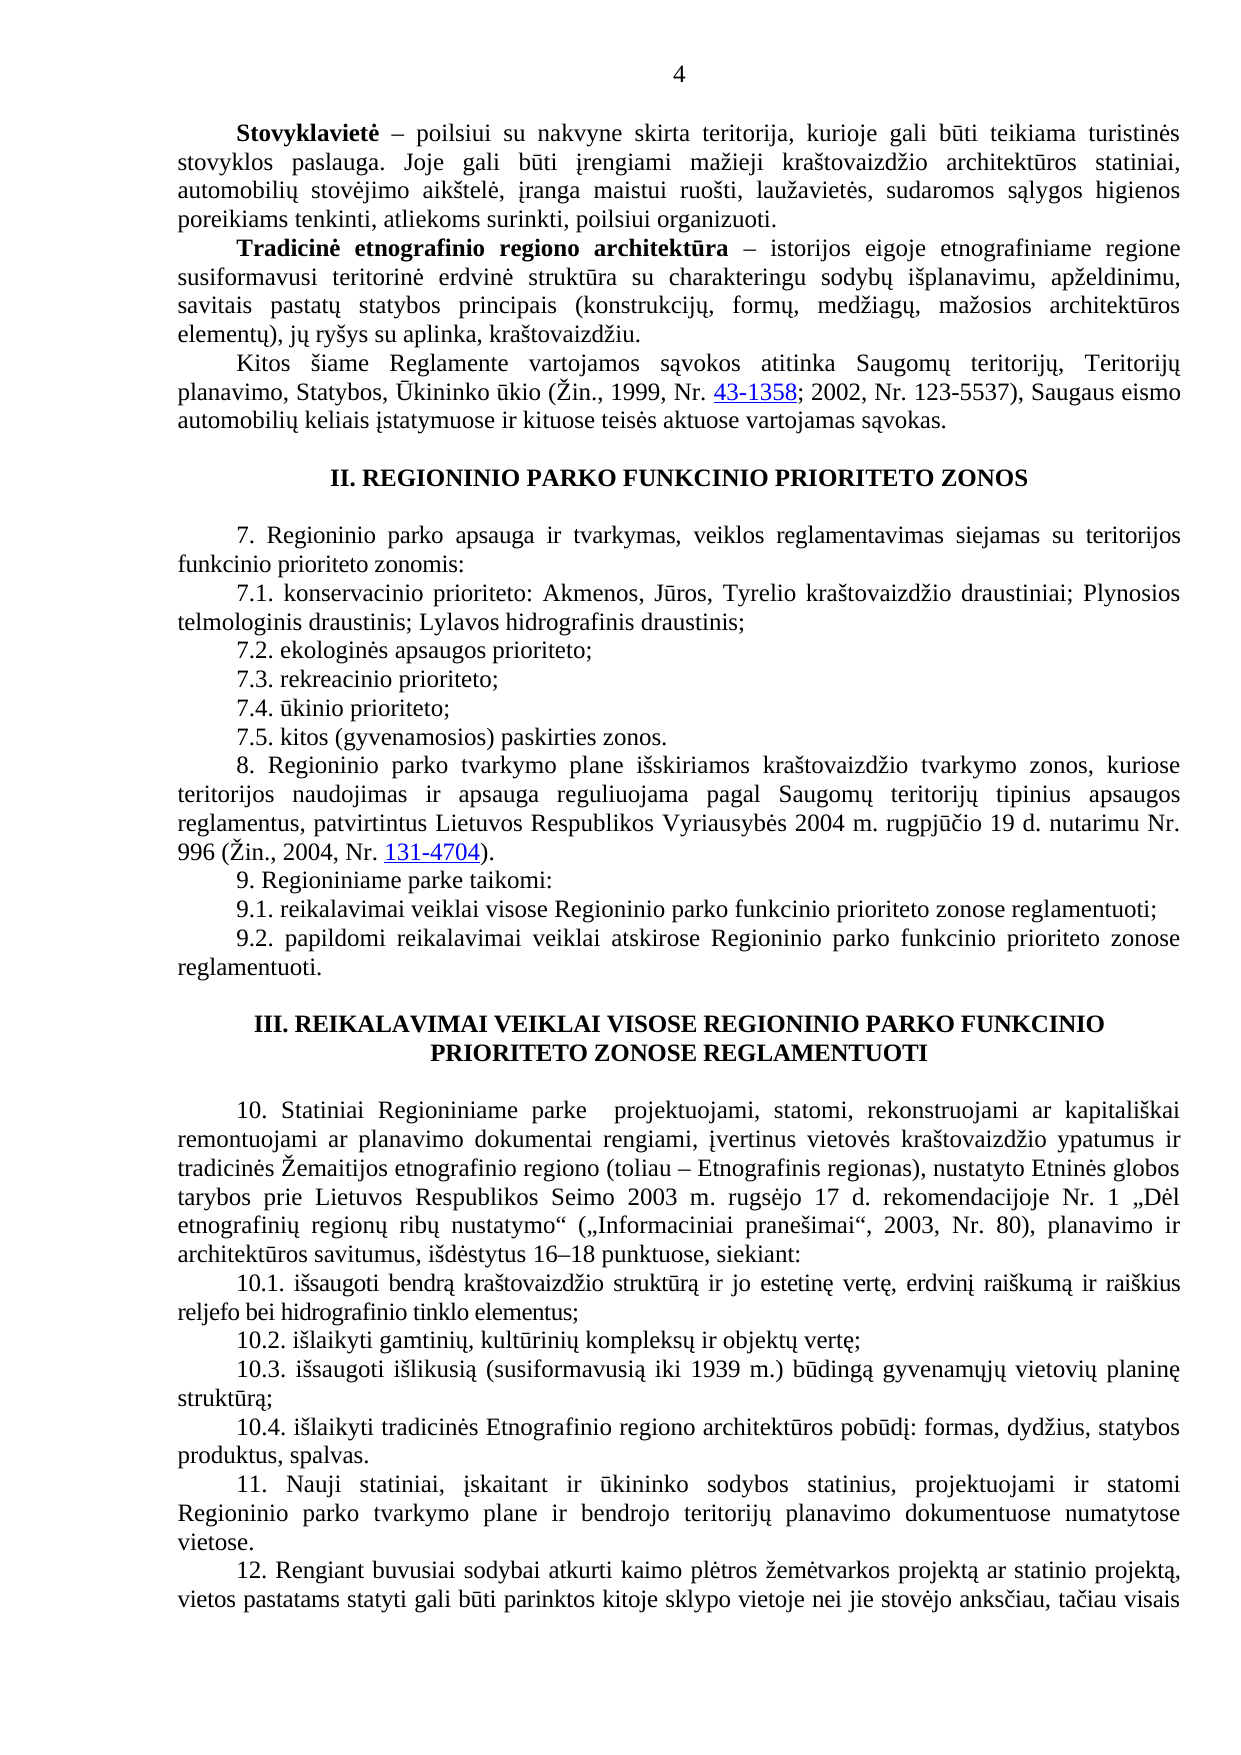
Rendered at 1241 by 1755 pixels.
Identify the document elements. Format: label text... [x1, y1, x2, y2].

text Stovyklavietė – poilsiui su nakvyne skirta teritorija, kurioje gali būti teikiama turistinės stovyklos paslauga. Joje gali būti įrengiami mažieji kraštovaizdžio architektūros statiniai, automobilių stovėjimo aikštelė, įranga maistui ruošti, laužavietės, sudaromos sąlygos higienos poreikiams tenkinti, atliekoms surinkti, poilsiui organizuoti. [177, 118, 1181, 233]
text II. REGIONINIO PARKO FUNKCINIO PRIORITETO ZONOS [177, 463, 1181, 492]
text 12. Rengiant buvusiai sodybai atkurti kaimo plėtros žemėtvarkos projektą ar statinio projektą, vietos pastatams statyti gali būti parinktos kitoje sklypo vietoje nei jie stovėjo anksčiau, tačiau visais [177, 1556, 1181, 1613]
text 9. Regioniniame parke taikomi: [177, 866, 1181, 894]
text Kitos šiame Reglamente vartojamos sąvokos atitinka Saugomų teritorijų, Teritorijų planavimo, Statybos, Ūkininko ūkio (Žin., 1999, Nr. 43-1358; 2002, Nr. 123-5537), Saugaus eismo automobilių keliais įstatymuose ir kituose teisės aktuose vartojamas sąvokas. [177, 348, 1181, 434]
text 7.5. kitos (gyvenamosios) paskirties zonos. [177, 722, 1181, 751]
text III. REIKALAVIMAI veiklai visose regioninio PARKO FUNKCINIO PRIORITETO ZONOSE reglamentuoti [177, 1009, 1181, 1067]
text Tradicinė etnografinio regiono architektūra – istorijos eigoje etnografiniame regione susiformavusi teritorinė erdvinė struktūra su charakteringu sodybų išplanavimu, apželdinimu, savitais pastatų statybos principais (konstrukcijų, formų, medžiagų, mažosios architektūros elementų), jų ryšys su aplinka, kraštovaizdžiu. [177, 233, 1181, 348]
text 10.4. išlaikyti tradicinės Etnografinio regiono architektūros pobūdį: formas, dydžius, statybos produktus, spalvas. [177, 1412, 1181, 1469]
text 7.4. ūkinio prioriteto; [177, 693, 1181, 722]
text 10.2. išlaikyti gamtinių, kultūrinių kompleksų ir objektų vertę; [177, 1326, 1181, 1354]
text 9.2. papildomi reikalavimai veiklai atskirose Regioninio parko funkcinio prioriteto zonose reglamentuoti. [177, 923, 1181, 981]
text 7.3. rekreacinio prioriteto; [177, 664, 1181, 693]
text 8. Regioninio parko tvarkymo plane išskiriamos kraštovaizdžio tvarkymo zonos, kuriose teritorijos naudojimas ir apsauga reguliuojama pagal Saugomų teritorijų tipinius apsaugos reglamentus, patvirtintus Lietuvos Respublikos Vyriausybės 2004 m. rugpjūčio 19 d. nutarimu Nr. 996 (Žin., 2004, Nr. 131-4704). [177, 751, 1181, 866]
text 7.2. ekologinės apsaugos prioriteto; [177, 636, 1181, 664]
text 10.3. išsaugoti išlikusią (susiformavusią iki 1939 m.) būdingą gyvenamųjų vietovių planinę struktūrą; [177, 1354, 1181, 1412]
text 7.1. konservacinio prioriteto: Akmenos, Jūros, Tyrelio kraštovaizdžio draustiniai; Plynosios telmologinis draustinis; Lylavos hidrografinis draustinis; [177, 578, 1181, 636]
text 10. Statiniai Regioniniame parke projektuojami, statomi, rekonstruojami ar kapitališkai remontuojami ar planavimo dokumentai rengiami, įvertinus vietovės kraštovaizdžio ypatumus ir tradicinės Žemaitijos etnografinio regiono (toliau – Etnografinis regionas), nustatyto Etninės globos tarybos prie Lietuvos Respublikos Seimo 2003 m. rugsėjo 17 d. rekomendacijoje Nr. 1 „Dėl etnografinių regionų ribų nustatymo“ („Informaciniai pranešimai“, 2003, Nr. 80), planavimo ir architektūros savitumus, išdėstytus 16–18 punktuose, siekiant: [177, 1096, 1181, 1268]
text 9.1. reikalavimai veiklai visose Regioninio parko funkcinio prioriteto zonose reglamentuoti; [177, 894, 1181, 923]
text 10.1. išsaugoti bendrą kraštovaizdžio struktūrą ir jo estetinę vertę, erdvinį raiškumą ir raiškius reljefo bei hidrografinio tinklo elementus; [177, 1268, 1181, 1326]
text 11. Nauji statiniai, įskaitant ir ūkininko sodybos statinius, projektuojami ir statomi Regioninio parko tvarkymo plane ir bendrojo teritorijų planavimo dokumentuose numatytose vietose. [177, 1469, 1181, 1556]
text 7. Regioninio parko apsauga ir tvarkymas, veiklos reglamentavimas siejamas su teritorijos funkcinio prioriteto zonomis: [177, 521, 1181, 578]
